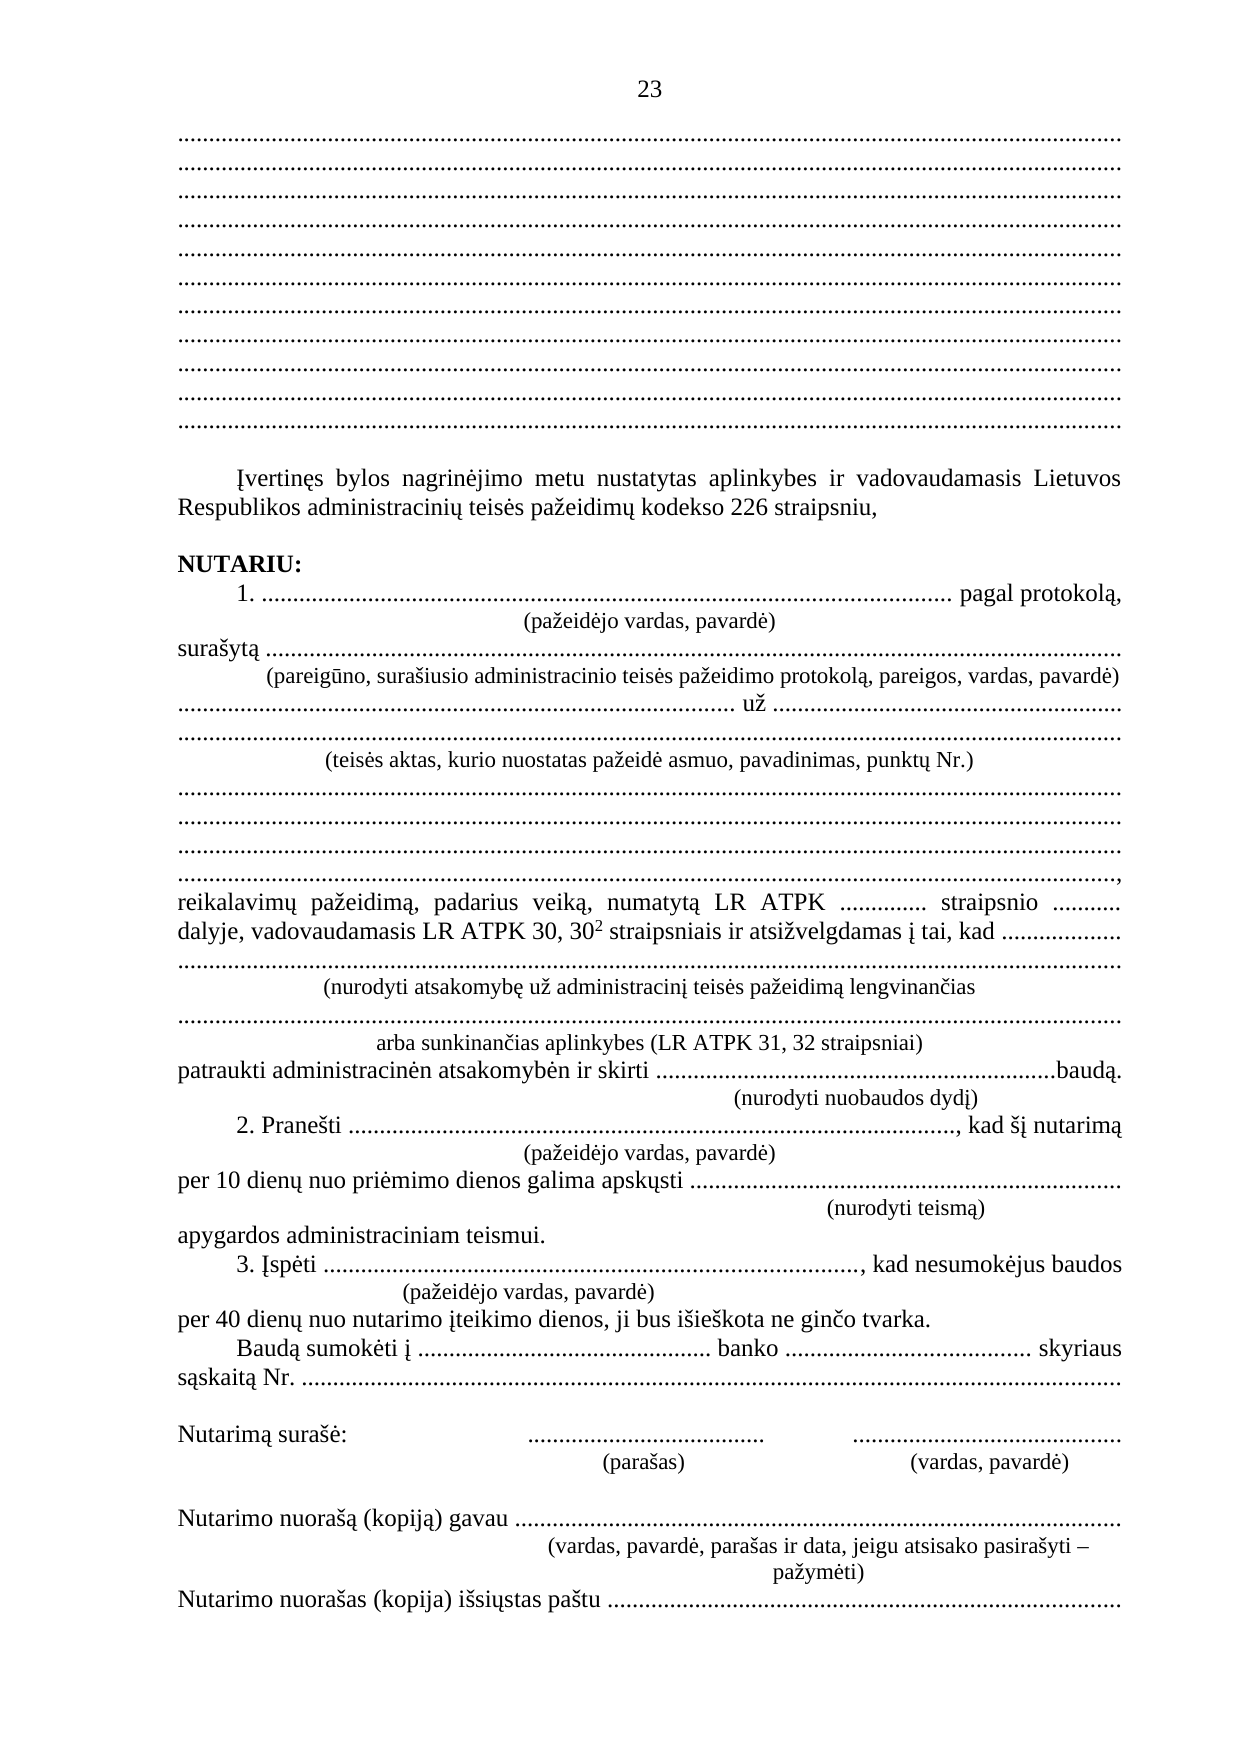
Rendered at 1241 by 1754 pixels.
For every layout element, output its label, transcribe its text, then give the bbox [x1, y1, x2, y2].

text . [177, 176, 1122, 204]
text Nutarimą surašė: . [177, 1419, 1122, 1448]
text . [177, 118, 1122, 147]
text . [177, 945, 1122, 973]
text 3. Įspėti , kad nesumokėjus baudos [177, 1249, 1122, 1278]
text . už ........................................................ [177, 688, 1122, 717]
text NUTARIU: [177, 549, 1122, 578]
text . [177, 291, 1122, 319]
text (pažeidėjo vardas, pavardė) [177, 607, 1122, 633]
text Įvertinęs bylos nagrinėjimo metu nustatytas aplinkybes ir vadovaudamasis Lietuvos Respublikos administracinių teisės pažeidimų kodekso 226 straipsniu, [177, 463, 1122, 521]
text apygardos administraciniam teismui. [177, 1220, 1122, 1249]
text . [177, 772, 1122, 801]
text . [177, 233, 1122, 262]
text arba sunkinančias aplinkybes (LR ATPK 31, 32 straipsniai) [177, 1028, 1122, 1055]
text (teisės aktas, kurio nuostatas pažeidė asmuo, pavadinimas, punktų Nr.) [177, 746, 1122, 772]
text . [177, 147, 1122, 176]
text . [177, 801, 1122, 830]
text (nurodyti atsakomybę už administracinį teisės pažeidimą lengvinančias [177, 973, 1122, 1000]
text . [177, 204, 1122, 233]
text reikalavimų pažeidimą, padarius veiką, numatytą LR ATPK .............. straipsnio ........... dalyje, vadovaudamasis LR ATPK 30, 302 straipsniais ir atsižvelgdamas į tai, kad [177, 887, 1122, 945]
text per 10 dienų nuo priėmimo dienos galima apskųsti [177, 1165, 1122, 1194]
text . [177, 830, 1122, 858]
text (pažeidėjo vardas, pavardė) [177, 1139, 1122, 1165]
text . [177, 348, 1122, 377]
text . [177, 406, 1122, 434]
text surašytą [177, 633, 1122, 662]
text Baudą sumokėti į ............................................... banko skyriaus [177, 1333, 1122, 1362]
text . [177, 319, 1122, 348]
text (pareigūno, surašiusio administracinio teisės pažeidimo protokolą, pareigos, vardas, pavardė) [265, 662, 1122, 688]
text . [177, 717, 1122, 746]
text 2. Pranešti , kad šį nutarimą [177, 1110, 1122, 1139]
text (pažeidėjo vardas, pavardė) [402, 1278, 1122, 1304]
text . [177, 262, 1122, 291]
text , [177, 858, 1122, 887]
text Nutarimo nuorašą (kopiją) gavau [177, 1503, 1122, 1532]
text 1. . pagal protokolą, [177, 578, 1122, 607]
text (nurodyti nuobaudos dydį) [590, 1084, 1122, 1110]
text (nurodyti teismą) [690, 1194, 1122, 1220]
text per 40 dienų nuo nutarimo įteikimo dienos, ji bus išieškota ne ginčo tvarka. [177, 1304, 1122, 1333]
text . [177, 377, 1122, 406]
text sąskaitą Nr. [177, 1362, 1122, 1390]
text (vardas, pavardė, parašas ir data, jeigu atsisako pasirašyti – pažymėti) [515, 1532, 1122, 1584]
text Nutarimo nuorašas (kopija) išsiųstas paštu [177, 1584, 1122, 1613]
text . [177, 1000, 1122, 1028]
text patraukti administracinėn atsakomybėn ir skirti baudą. [177, 1055, 1122, 1084]
text (parašas) (vardas, pavardė) [602, 1448, 1122, 1474]
